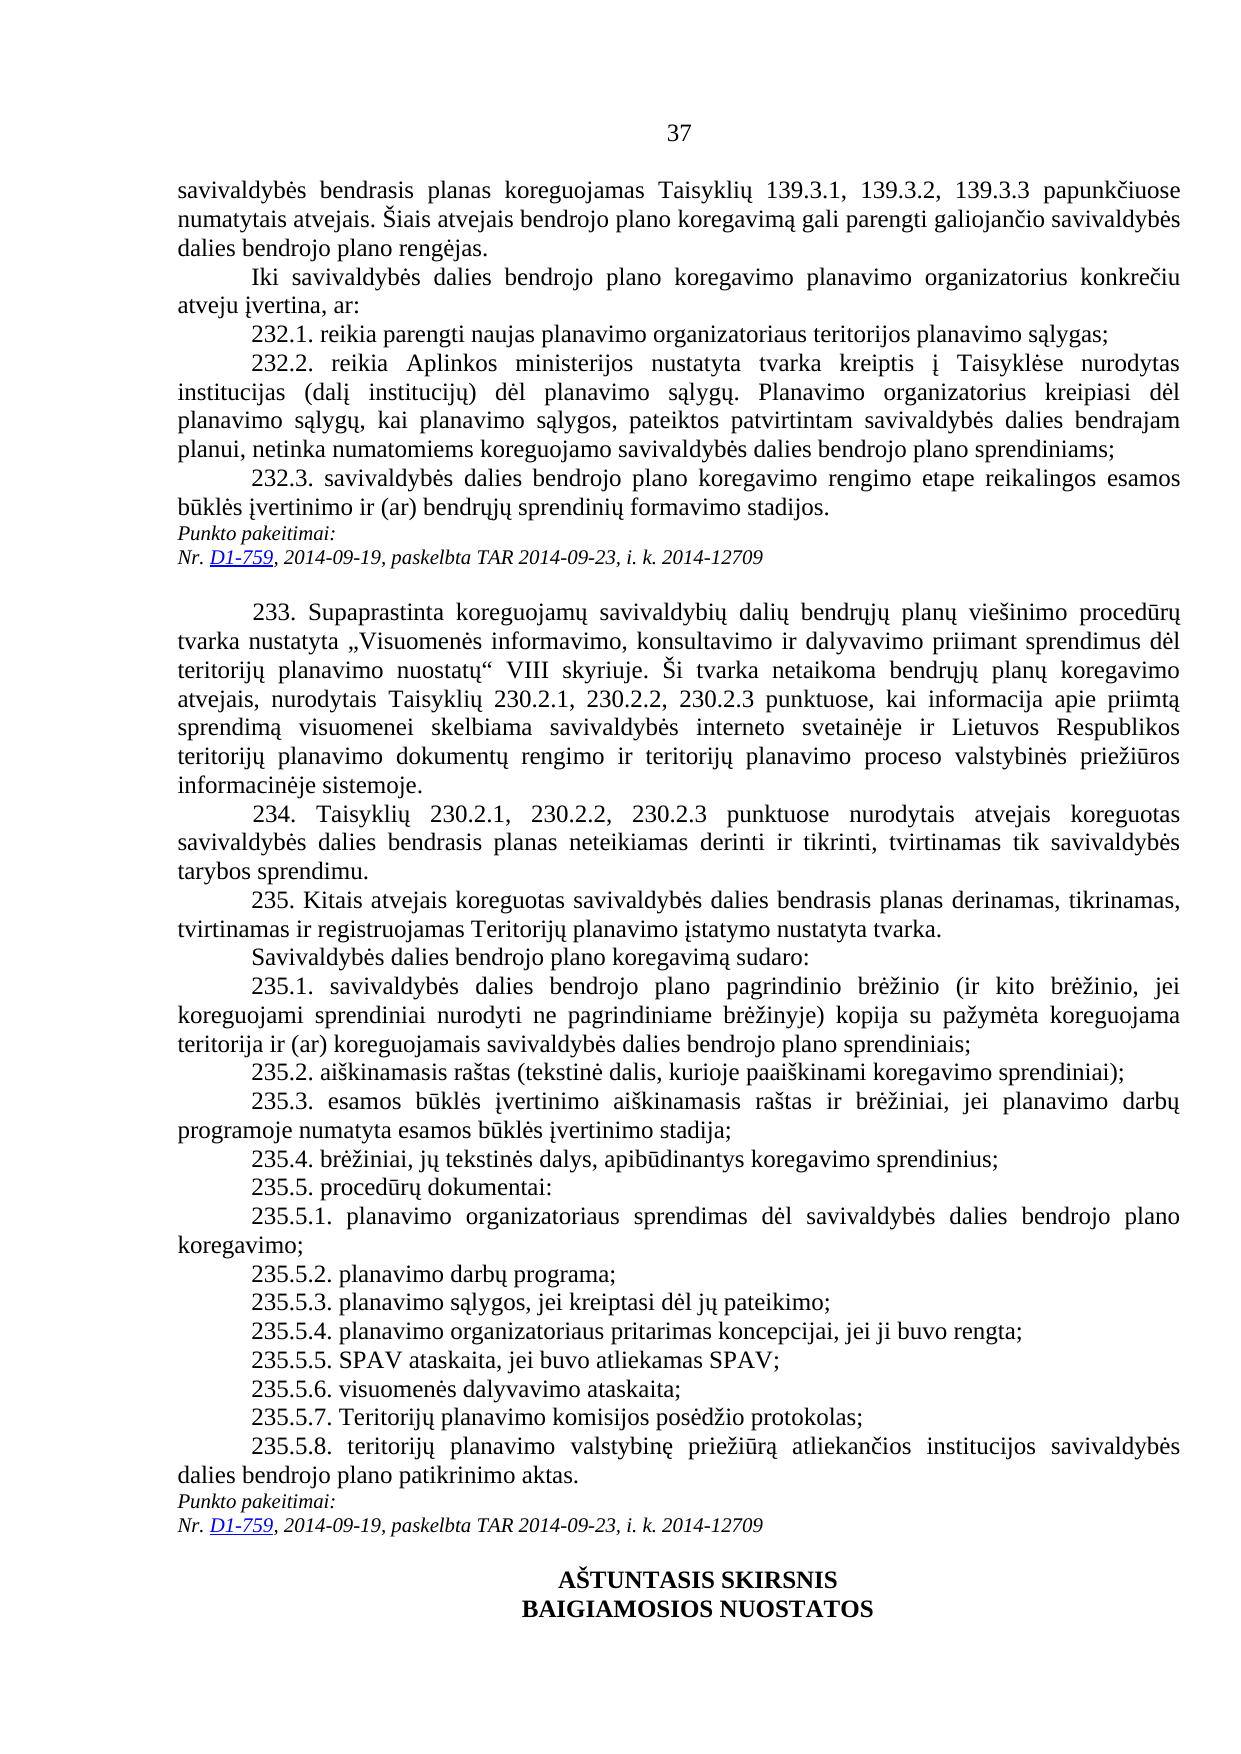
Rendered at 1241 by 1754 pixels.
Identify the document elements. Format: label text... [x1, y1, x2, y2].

text Punkto pakeitimai: [177, 521, 1181, 545]
text 235.5.2. planavimo darbų programa; [177, 1259, 1181, 1287]
text 235.5.5. SPAV ataskaita, jei buvo atliekamas SPAV; [177, 1345, 1181, 1374]
text 235.5. procedūrų dokumentai: [177, 1172, 1181, 1201]
text 235.5.6. visuomenės dalyvavimo ataskaita; [177, 1374, 1181, 1402]
text 232.1. reikia parengti naujas planavimo organizatoriaus teritorijos planavimo sąlygas; [177, 319, 1181, 348]
text 234. Taisyklių 230.2.1, 230.2.2, 230.2.3 punktuose nurodytais atvejais koreguotas savivaldybės dalies bendrasis planas neteikiamas derinti ir tikrinti, tvirtinamas tik savivaldybės tarybos sprendimu. [177, 799, 1181, 885]
text 233. Supaprastinta koreguojamų savivaldybių dalių bendrųjų planų viešinimo procedūrų tvarka nustatyta „Visuomenės informavimo, konsultavimo ir dalyvavimo priimant sprendimus dėl teritorijų planavimo nuostatų“ VIII skyriuje. Ši tvarka netaikoma bendrųjų planų koregavimo atvejais, nurodytais Taisyklių 230.2.1, 230.2.2, 230.2.3 punktuose, kai informacija apie priimtą sprendimą visuomenei skelbiama savivaldybės interneto svetainėje ir Lietuvos Respublikos teritorijų planavimo dokumentų rengimo ir teritorijų planavimo proceso valstybinės priežiūros informacinėje sistemoje. [177, 597, 1181, 799]
text Nr. D1-759, 2014-09-19, paskelbta TAR 2014-09-23, i. k. 2014-12709 [177, 545, 1181, 569]
text BAIGIAMOSIOS NUOSTATOS [177, 1594, 1181, 1623]
text 235.5.8. teritorijų planavimo valstybinę priežiūrą atliekančios institucijos savivaldybės dalies bendrojo plano patikrinimo aktas. [177, 1431, 1181, 1489]
text 235. Kitais atvejais koreguotas savivaldybės dalies bendrasis planas derinamas, tikrinamas, tvirtinamas ir registruojamas Teritorijų planavimo įstatymo nustatyta tvarka. [177, 885, 1181, 942]
text savivaldybės bendrasis planas koreguojamas Taisyklių 139.3.1, 139.3.2, 139.3.3 papunkčiuose numatytais atvejais. Šiais atvejais bendrojo plano koregavimą gali parengti galiojančio savivaldybės dalies bendrojo plano rengėjas. [177, 176, 1181, 262]
text 235.4. brėžiniai, jų tekstinės dalys, apibūdinantys koregavimo sprendinius; [177, 1144, 1181, 1172]
text 235.2. aiškinamasis raštas (tekstinė dalis, kurioje paaiškinami koregavimo sprendiniai); [177, 1057, 1181, 1086]
text 235.5.7. Teritorijų planavimo komisijos posėdžio protokolas; [177, 1402, 1181, 1431]
text AŠTUNTASIS SKIRSNIS [177, 1566, 1181, 1594]
text Iki savivaldybės dalies bendrojo plano koregavimo planavimo organizatorius konkrečiu atveju įvertina, ar: [177, 262, 1181, 319]
text Savivaldybės dalies bendrojo plano koregavimą sudaro: [177, 942, 1181, 971]
text 235.3. esamos būklės įvertinimo aiškinamasis raštas ir brėžiniai, jei planavimo darbų programoje numatyta esamos būklės įvertinimo stadija; [177, 1086, 1181, 1144]
text 232.2. reikia Aplinkos ministerijos nustatyta tvarka kreiptis į Taisyklėse nurodytas institucijas (dalį institucijų) dėl planavimo sąlygų. Planavimo organizatorius kreipiasi dėl planavimo sąlygų, kai planavimo sąlygos, pateiktos patvirtintam savivaldybės dalies bendrajam planui, netinka numatomiems koreguojamo savivaldybės dalies bendrojo plano sprendiniams; [177, 348, 1181, 463]
text 235.5.3. planavimo sąlygos, jei kreiptasi dėl jų pateikimo; [177, 1287, 1181, 1316]
text 235.5.4. planavimo organizatoriaus pritarimas koncepcijai, jei ji buvo rengta; [177, 1316, 1181, 1345]
text 235.5.1. planavimo organizatoriaus sprendimas dėl savivaldybės dalies bendrojo plano koregavimo; [177, 1201, 1181, 1259]
text Punkto pakeitimai: [177, 1489, 1181, 1513]
text 235.1. savivaldybės dalies bendrojo plano pagrindinio brėžinio (ir kito brėžinio, jei koreguojami sprendiniai nurodyti ne pagrindiniame brėžinyje) kopija su pažymėta koreguojama teritorija ir (ar) koreguojamais savivaldybės dalies bendrojo plano sprendiniais; [177, 971, 1181, 1057]
text 232.3. savivaldybės dalies bendrojo plano koregavimo rengimo etape reikalingos esamos būklės įvertinimo ir (ar) bendrųjų sprendinių formavimo stadijos. [177, 463, 1181, 521]
text Nr. D1-759, 2014-09-19, paskelbta TAR 2014-09-23, i. k. 2014-12709 [177, 1513, 1181, 1537]
